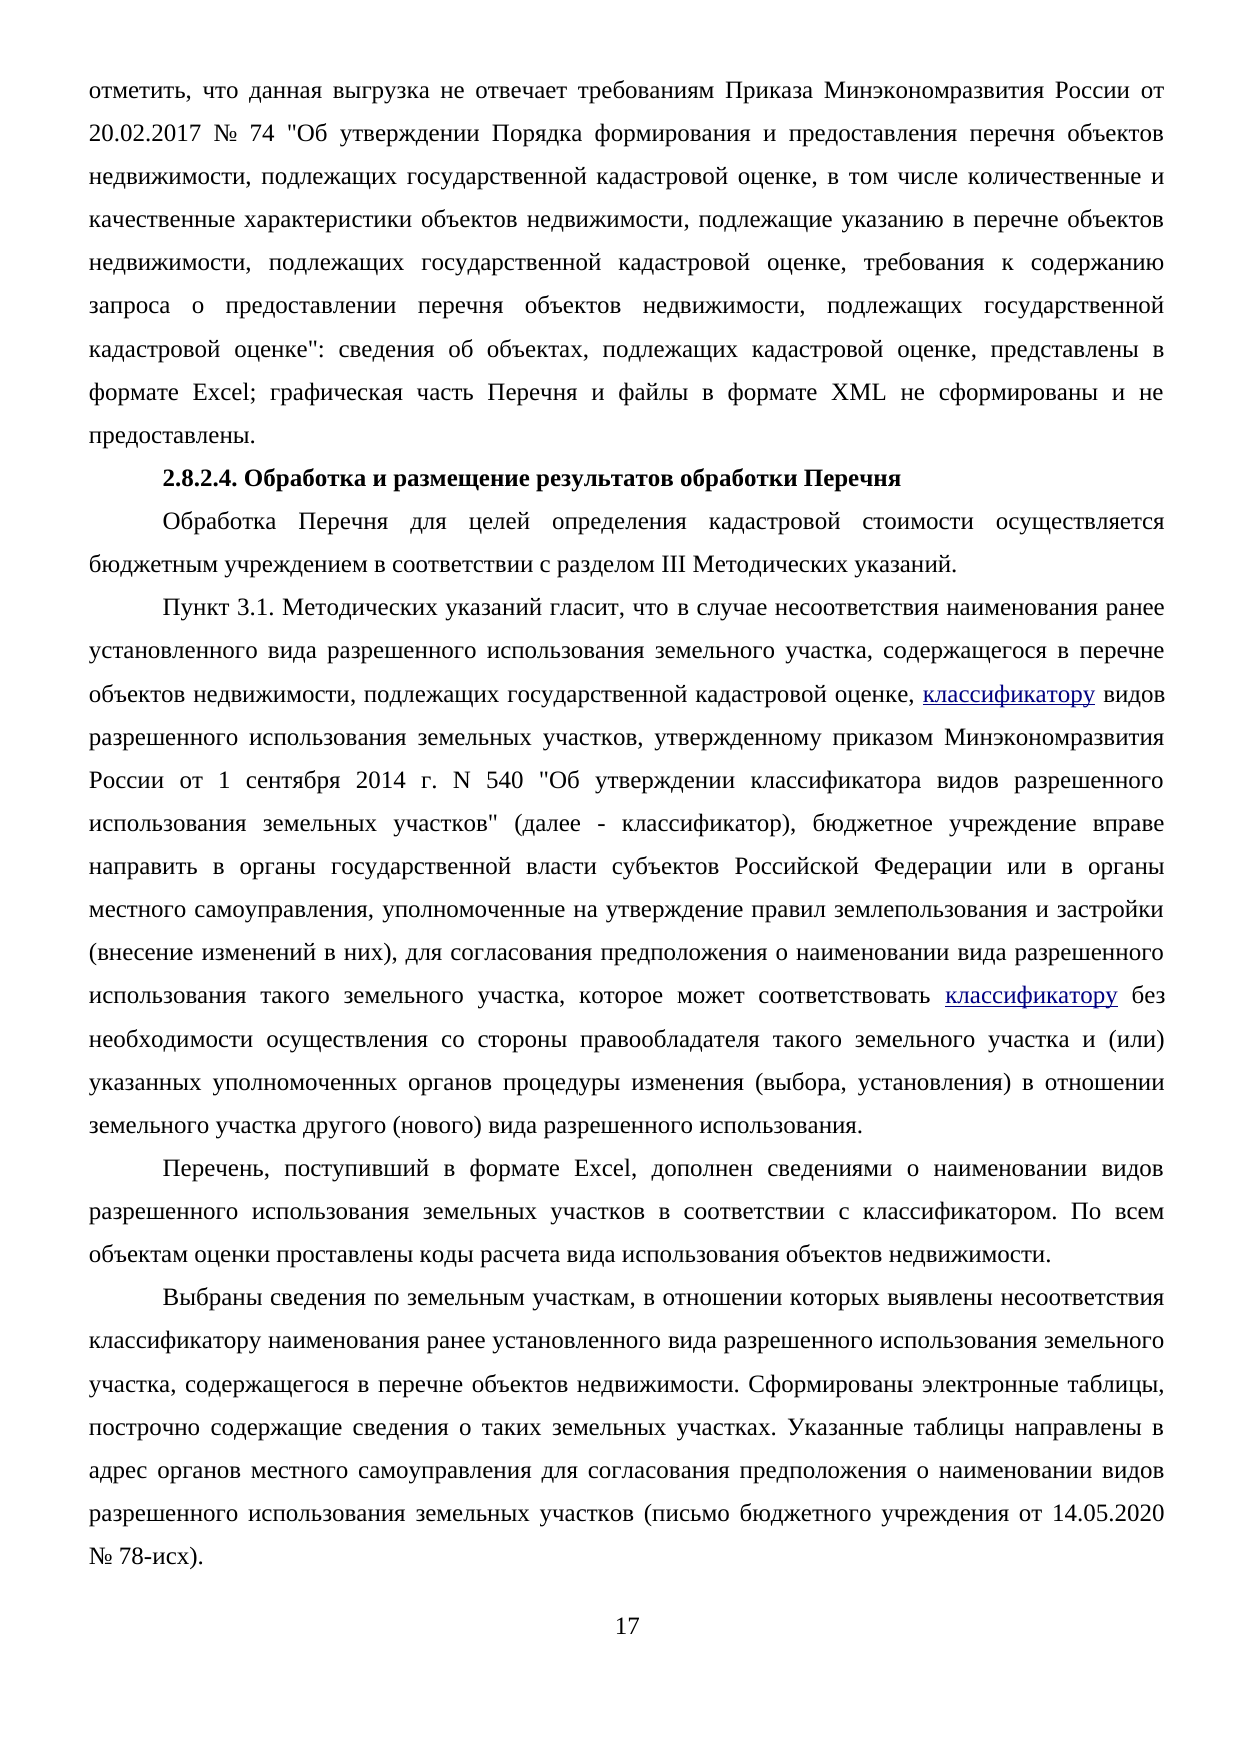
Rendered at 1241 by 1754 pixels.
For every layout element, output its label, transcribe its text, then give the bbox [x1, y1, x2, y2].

text отметить, что данная выгрузка не отвечает требованиям Приказа Минэкономразвития России от 20.02.2017 № 74 "Об утверждении Порядка формирования и предоставления перечня объектов недвижимости, подлежащих государственной кадастровой оценке, в том числе количественные и качественные характеристики объектов недвижимости, подлежащие указанию в перечне объектов недвижимости, подлежащих государственной кадастровой оценке, требования к содержанию запроса о предоставлении перечня объектов недвижимости, подлежащих государственной кадастровой оценке": сведения об объектах, подлежащих кадастровой оценке, представлены в формате Excel; графическая часть Перечня и файлы в формате XML не сформированы и не предоставлены. [89, 75, 1165, 449]
text Обработка Перечня для целей определения кадастровой стоимости осуществляется бюджетным учреждением в соответствии с разделом III Методических указаний. [89, 506, 1165, 578]
text Перечень, поступивший в формате Excel, дополнен сведениями о наименовании видов разрешенного использования земельных участков в соответствии с классификатором. По всем объектам оценки проставлены коды расчета вида использования объектов недвижимости. [89, 1153, 1165, 1268]
text Пункт 3.1. Методических указаний гласит, что в случае несоответствия наименования ранее установленного вида разрешенного использования земельного участка, содержащегося в перечне объектов недвижимости, подлежащих государственной кадастровой оценке, классификатору видов разрешенного использования земельных участков, утвержденному приказом Минэкономразвития России от 1 сентября 2014 г. N 540 "Об утверждении классификатора видов разрешенного использования земельных участков" (далее - классификатор), бюджетное учреждение вправе направить в органы государственной власти субъектов Российской Федерации или в органы местного самоуправления, уполномоченные на утверждение правил землепользования и застройки (внесение изменений в них), для согласования предположения о наименовании вида разрешенного использования такого земельного участка, которое может соответствовать классификатору без необходимости осуществления со стороны правообладателя такого земельного участка и (или) указанных уполномоченных органов процедуры изменения (выбора, установления) в отношении земельного участка другого (нового) вида разрешенного использования. [89, 592, 1165, 1139]
text 2.8.2.4. Обработка и размещение результатов обработки Перечня [89, 463, 1165, 492]
text Выбраны сведения по земельным участкам, в отношении которых выявлены несоответствия классификатору наименования ранее установленного вида разрешенного использования земельного участка, содержащегося в перечне объектов недвижимости. Сформированы электронные таблицы, построчно содержащие сведения о таких земельных участках. Указанные таблицы направлены в адрес органов местного самоуправления для согласования предположения о наименовании видов разрешенного использования земельных участков (письмо бюджетного учреждения от 14.05.2020 № 78-исх). [89, 1282, 1165, 1570]
